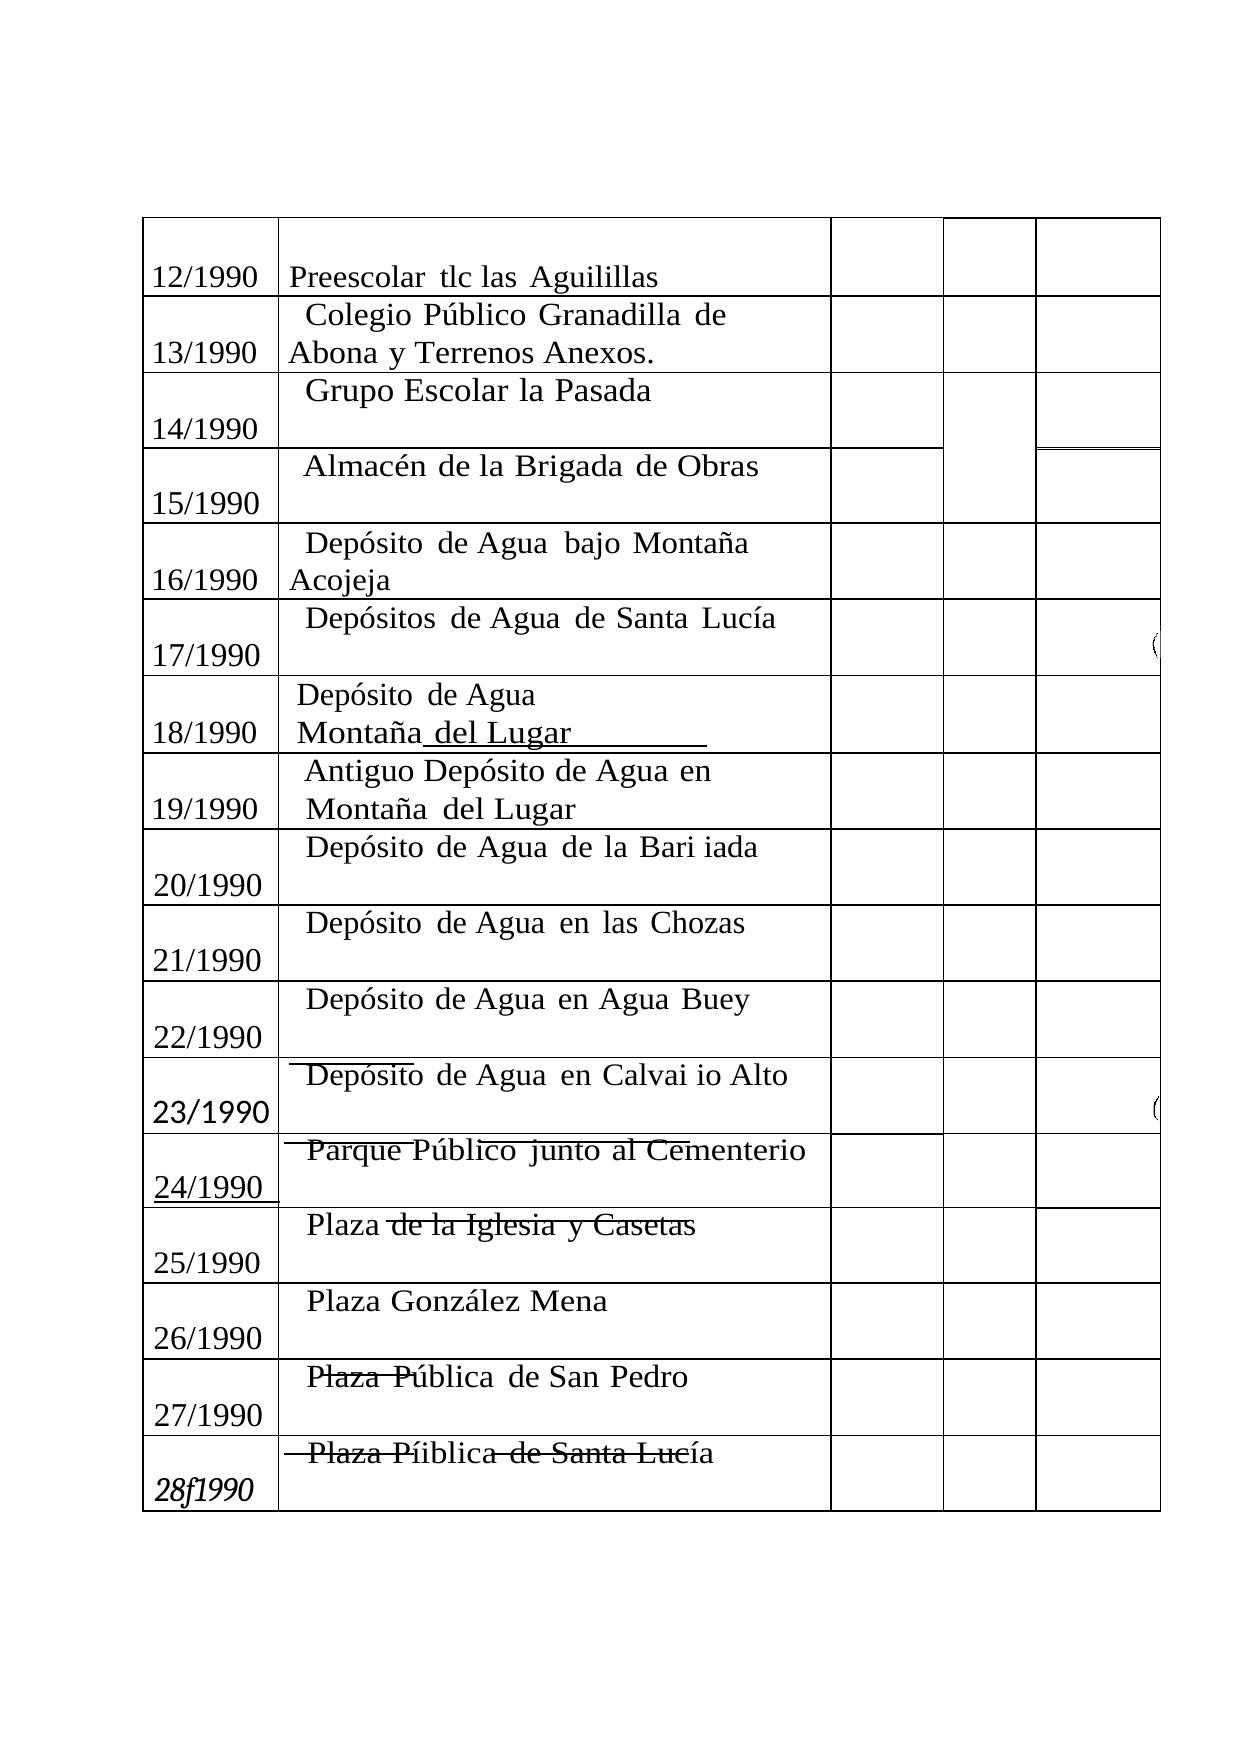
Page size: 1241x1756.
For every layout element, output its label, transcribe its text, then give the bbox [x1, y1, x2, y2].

table_cell 28f1990 [144, 1436, 278, 1510]
table_cell Parque Público junto al Cementerio [279, 1134, 830, 1207]
table_cell [1037, 373, 1160, 447]
table_cell [1037, 524, 1160, 598]
table_cell [1037, 450, 1160, 522]
table_cell Colegio Público Granadilla de Abona y Terrenos Anexos. [279, 297, 830, 372]
table_cell [1037, 1134, 1160, 1207]
table_cell Plaza Pública de San Pedro [279, 1360, 830, 1435]
table_cell [1037, 600, 1160, 674]
table_cell 17/1990 [144, 600, 278, 674]
table_cell [944, 600, 1035, 674]
table_cell Plaza de la Iglesia y Casetas [279, 1208, 830, 1282]
table_header [1037, 219, 1160, 295]
table_cell [944, 906, 1035, 980]
table_cell [944, 1436, 1035, 1510]
table_cell [944, 524, 1035, 598]
table_cell [1037, 830, 1160, 904]
table_cell Grupo Escolar la Pasada [279, 373, 830, 447]
table_cell [944, 1058, 1035, 1132]
table_cell [832, 676, 943, 752]
table_cell [832, 373, 943, 447]
table_cell [944, 982, 1035, 1056]
table_cell 14/1990 [144, 373, 278, 447]
table_cell [944, 676, 1035, 752]
table_header [944, 219, 1035, 295]
table_cell 21/1990 [144, 906, 278, 980]
table_cell 23/1990 [144, 1058, 278, 1132]
table_cell [832, 830, 943, 904]
table_cell [1037, 1284, 1160, 1358]
table_cell [944, 754, 1035, 828]
table_cell [1037, 1436, 1160, 1510]
table_cell 27/1990 [144, 1360, 278, 1435]
table_cell Plaza Píiblica de Santa Lucía [279, 1436, 830, 1510]
table_cell 24/1990 [144, 1134, 278, 1207]
table_cell [944, 373, 1035, 522]
table_cell 20/1990 [144, 830, 278, 904]
table_cell [832, 906, 943, 980]
table_cell 13/1990 [144, 297, 278, 372]
table_cell 15/1990 [144, 449, 278, 522]
table_cell 26/1990 [144, 1284, 278, 1358]
table_cell Depósito de Agua Montaña del Lugar [279, 676, 830, 752]
table_header 12/1990 [144, 218, 278, 295]
table_header Preescolar tlc las Aguilillas [279, 218, 830, 295]
table_cell [832, 297, 943, 372]
table_cell 22/1990 [144, 982, 278, 1056]
table_cell [1037, 982, 1160, 1056]
table_cell [832, 1284, 943, 1358]
table_cell Plaza González Mena [279, 1284, 830, 1358]
table_cell [1037, 297, 1160, 372]
table_cell [832, 524, 943, 598]
table_cell [1037, 1209, 1160, 1282]
table_cell [944, 297, 1035, 372]
table_cell Depósito de Agua en Agua Buey [279, 982, 830, 1056]
table_cell [832, 982, 943, 1056]
table_header [832, 218, 943, 295]
table_cell [832, 600, 943, 674]
table_cell [1037, 754, 1160, 828]
table_cell Almacén de la Brigada de Obras [279, 449, 830, 522]
table_cell 16/1990 [144, 524, 278, 598]
table_cell [944, 1134, 1035, 1207]
table_cell [832, 1135, 943, 1207]
table_cell Depósito de Agua en Calvai io Alto [279, 1058, 830, 1132]
table_cell Antiguo Depósito de Agua en Montaña del Lugar [279, 754, 830, 828]
table_cell [1037, 906, 1160, 980]
table_cell Depósito de Agua bajo Montaña Acojeja [279, 524, 830, 598]
table_cell [832, 1436, 943, 1510]
table_cell 19/1990 [144, 754, 278, 828]
table_cell [832, 449, 943, 522]
table_cell [944, 1208, 1035, 1282]
table_cell Depósitos de Agua de Santa Lucía [279, 600, 830, 674]
table_cell Depósito de Agua en las Chozas [279, 906, 830, 980]
table_cell 25/1990 [144, 1208, 278, 1282]
table_cell 18/1990 [144, 676, 278, 752]
table_cell [1037, 676, 1160, 752]
table_cell [832, 1058, 943, 1132]
table_cell [944, 1284, 1035, 1358]
table_cell [832, 754, 943, 828]
table_cell [832, 1360, 943, 1435]
table_cell [1037, 1058, 1160, 1132]
table_cell [832, 1208, 943, 1282]
table_cell Depósito de Agua de la Bari iada [279, 830, 830, 904]
table_cell [944, 1360, 1035, 1435]
table_cell [944, 830, 1035, 904]
table_cell [1037, 1360, 1160, 1435]
